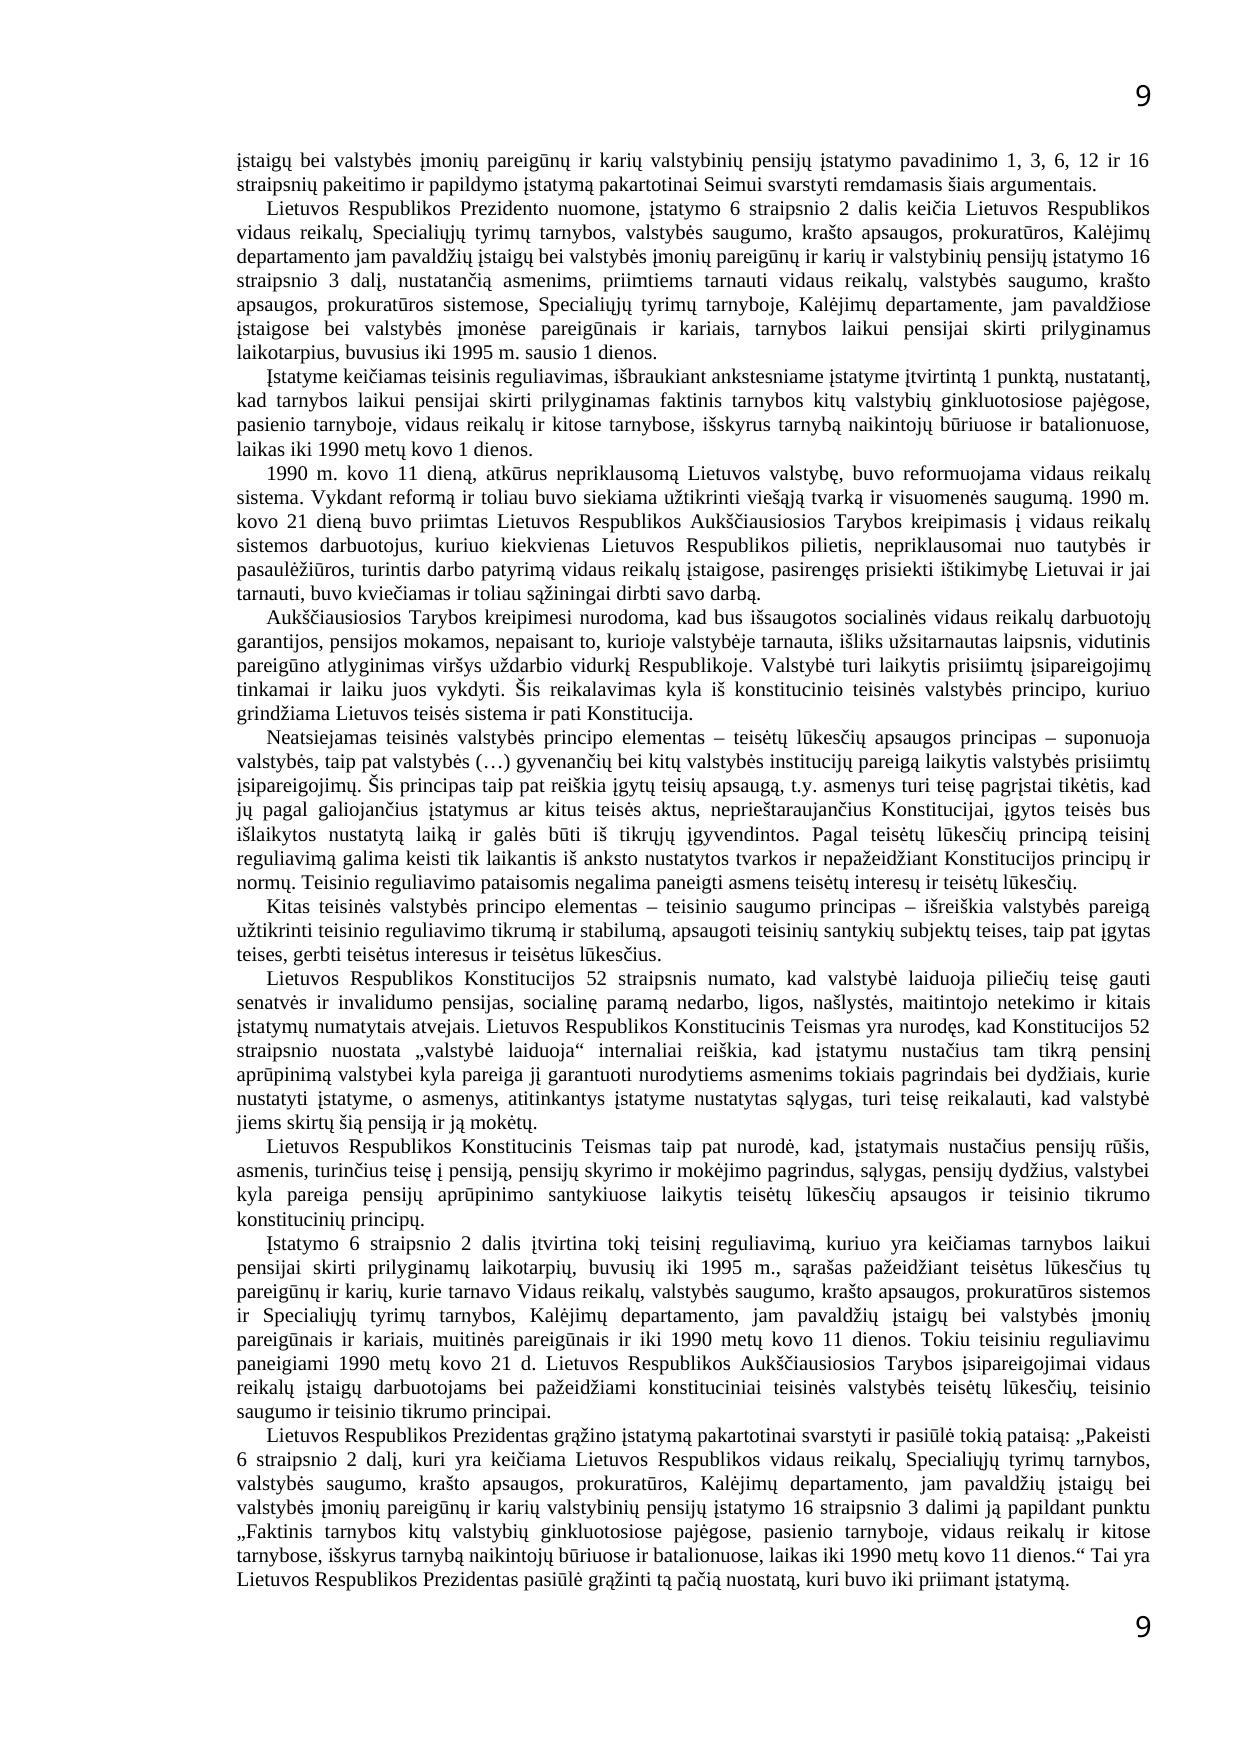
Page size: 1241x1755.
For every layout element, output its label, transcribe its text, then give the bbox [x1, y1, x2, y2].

text Įstatymo 6 straipsnio 2 dalis įtvirtina tokį teisinį reguliavimą, kuriuo yra keičiamas tarnybos laikui pensijai skirti prilyginamų laikotarpių, buvusių iki 1995 m., sąrašas pažeidžiant teisėtus lūkesčius tų pareigūnų ir karių, kurie tarnavo Vidaus reikalų, valstybės saugumo, krašto apsaugos, prokuratūros sistemos ir Specialiųjų tyrimų tarnybos, Kalėjimų departamento, jam pavaldžių įstaigų bei valstybės įmonių pareigūnais ir kariais, muitinės pareigūnais ir iki 1990 metų kovo 11 dienos. Tokiu teisiniu reguliavimu paneigiami 1990 metų kovo 21 d. Lietuvos Respublikos Aukščiausiosios Tarybos įsipareigojimai vidaus reikalų įstaigų darbuotojams bei pažeidžiami konstituciniai teisinės valstybės teisėtų lūkesčių, teisinio saugumo ir teisinio tikrumo principai. [236, 1231, 1152, 1423]
text Lietuvos Respublikos Prezidentas grąžino įstatymą pakartotinai svarstyti ir pasiūlė tokią pataisą: „Pakeisti 6 straipsnio 2 dalį, kuri yra keičiama Lietuvos Respublikos vidaus reikalų, Specialiųjų tyrimų tarnybos, valstybės saugumo, krašto apsaugos, prokuratūros, Kalėjimų departamento, jam pavaldžių įstaigų bei valstybės įmonių pareigūnų ir karių valstybinių pensijų įstatymo 16 straipsnio 3 dalimi ją papildant punktu „Faktinis tarnybos kitų valstybių ginkluotosiose pajėgose, pasienio tarnyboje, vidaus reikalų ir kitose tarnybose, išskyrus tarnybą naikintojų būriuose ir batalionuose, laikas iki 1990 metų kovo 11 dienos.“ Tai yra Lietuvos Respublikos Prezidentas pasiūlė grąžinti tą pačią nuostatą, kuri buvo iki priimant įstatymą. [236, 1423, 1152, 1591]
text Aukščiausiosios Tarybos kreipimesi nurodoma, kad bus išsaugotos socialinės vidaus reikalų darbuotojų garantijos, pensijos mokamos, nepaisant to, kurioje valstybėje tarnauta, išliks užsitarnautas laipsnis, vidutinis pareigūno atlyginimas viršys uždarbio vidurkį Respublikoje. Valstybė turi laikytis prisiimtų įsipareigojimų tinkamai ir laiku juos vykdyti. Šis reikalavimas kyla iš konstitucinio teisinės valstybės principo, kuriuo grindžiama Lietuvos teisės sistema ir pati Konstitucija. [236, 605, 1152, 725]
text įstaigų bei valstybės įmonių pareigūnų ir karių valstybinių pensijų įstatymo pavadinimo 1, 3, 6, 12 ir 16 straipsnių pakeitimo ir papildymo įstatymą pakartotinai Seimui svarstyti remdamasis šiais argumentais. [236, 148, 1152, 196]
text 1990 m. kovo 11 dieną, atkūrus nepriklausomą Lietuvos valstybę, buvo reformuojama vidaus reikalų sistema. Vykdant reformą ir toliau buvo siekiama užtikrinti viešąją tvarką ir visuomenės saugumą. 1990 m. kovo 21 dieną buvo priimtas Lietuvos Respublikos Aukščiausiosios Tarybos kreipimasis į vidaus reikalų sistemos darbuotojus, kuriuo kiekvienas Lietuvos Respublikos pilietis, nepriklausomai nuo tautybės ir pasaulėžiūros, turintis darbo patyrimą vidaus reikalų įstaigose, pasirengęs prisiekti ištikimybę Lietuvai ir jai tarnauti, buvo kviečiamas ir toliau sąžiningai dirbti savo darbą. [236, 461, 1152, 605]
text Įstatyme keičiamas teisinis reguliavimas, išbraukiant ankstesniame įstatyme įtvirtintą 1 punktą, nustatantį, kad tarnybos laikui pensijai skirti prilyginamas faktinis tarnybos kitų valstybių ginkluotosiose pajėgose, pasienio tarnyboje, vidaus reikalų ir kitose tarnybose, išskyrus tarnybą naikintojų būriuose ir batalionuose, laikas iki 1990 metų kovo 1 dienos. [236, 364, 1152, 461]
text Kitas teisinės valstybės principo elementas – teisinio saugumo principas – išreiškia valstybės pareigą užtikrinti teisinio reguliavimo tikrumą ir stabilumą, apsaugoti teisinių santykių subjektų teises, taip pat įgytas teises, gerbti teisėtus interesus ir teisėtus lūkesčius. [236, 894, 1152, 966]
text Lietuvos Respublikos Konstitucinis Teismas taip pat nurodė, kad, įstatymais nustačius pensijų rūšis, asmenis, turinčius teisę į pensiją, pensijų skyrimo ir mokėjimo pagrindus, sąlygas, pensijų dydžius, valstybei kyla pareiga pensijų aprūpinimo santykiuose laikytis teisėtų lūkesčių apsaugos ir teisinio tikrumo konstitucinių principų. [236, 1134, 1152, 1231]
text Lietuvos Respublikos Prezidento nuomone, įstatymo 6 straipsnio 2 dalis keičia Lietuvos Respublikos vidaus reikalų, Specialiųjų tyrimų tarnybos, valstybės saugumo, krašto apsaugos, prokuratūros, Kalėjimų departamento jam pavaldžių įstaigų bei valstybės įmonių pareigūnų ir karių ir valstybinių pensijų įstatymo 16 straipsnio 3 dalį, nustatančią asmenims, priimtiems tarnauti vidaus reikalų, valstybės saugumo, krašto apsaugos, prokuratūros sistemose, Specialiųjų tyrimų tarnyboje, Kalėjimų departamente, jam pavaldžiose įstaigose bei valstybės įmonėse pareigūnais ir kariais, tarnybos laikui pensijai skirti prilyginamus laikotarpius, buvusius iki 1995 m. sausio 1 dienos. [236, 196, 1152, 364]
text Neatsiejamas teisinės valstybės principo elementas – teisėtų lūkesčių apsaugos principas – suponuoja valstybės, taip pat valstybės (…) gyvenančių bei kitų valstybės institucijų pareigą laikytis valstybės prisiimtų įsipareigojimų. Šis principas taip pat reiškia įgytų teisių apsaugą, t.y. asmenys turi teisę pagrįstai tikėtis, kad jų pagal galiojančius įstatymus ar kitus teisės aktus, neprieštaraujančius Konstitucijai, įgytos teisės bus išlaikytos nustatytą laiką ir galės būti iš tikrųjų įgyvendintos. Pagal teisėtų lūkesčių principą teisinį reguliavimą galima keisti tik laikantis iš anksto nustatytos tvarkos ir nepažeidžiant Konstitucijos principų ir normų. Teisinio reguliavimo pataisomis negalima paneigti asmens teisėtų interesų ir teisėtų lūkesčių. [236, 725, 1152, 894]
text Lietuvos Respublikos Konstitucijos 52 straipsnis numato, kad valstybė laiduoja piliečių teisę gauti senatvės ir invalidumo pensijas, socialinę paramą nedarbo, ligos, našlystės, maitintojo netekimo ir kitais įstatymų numatytais atvejais. Lietuvos Respublikos Konstitucinis Teismas yra nurodęs, kad Konstitucijos 52 straipsnio nuostata „valstybė laiduoja“ internaliai reiškia, kad įstatymu nustačius tam tikrą pensinį aprūpinimą valstybei kyla pareiga jį garantuoti nurodytiems asmenims tokiais pagrindais bei dydžiais, kurie nustatyti įstatyme, o asmenys, atitinkantys įstatyme nustatytas sąlygas, turi teisę reikalauti, kad valstybė jiems skirtų šią pensiją ir ją mokėtų. [236, 966, 1152, 1134]
